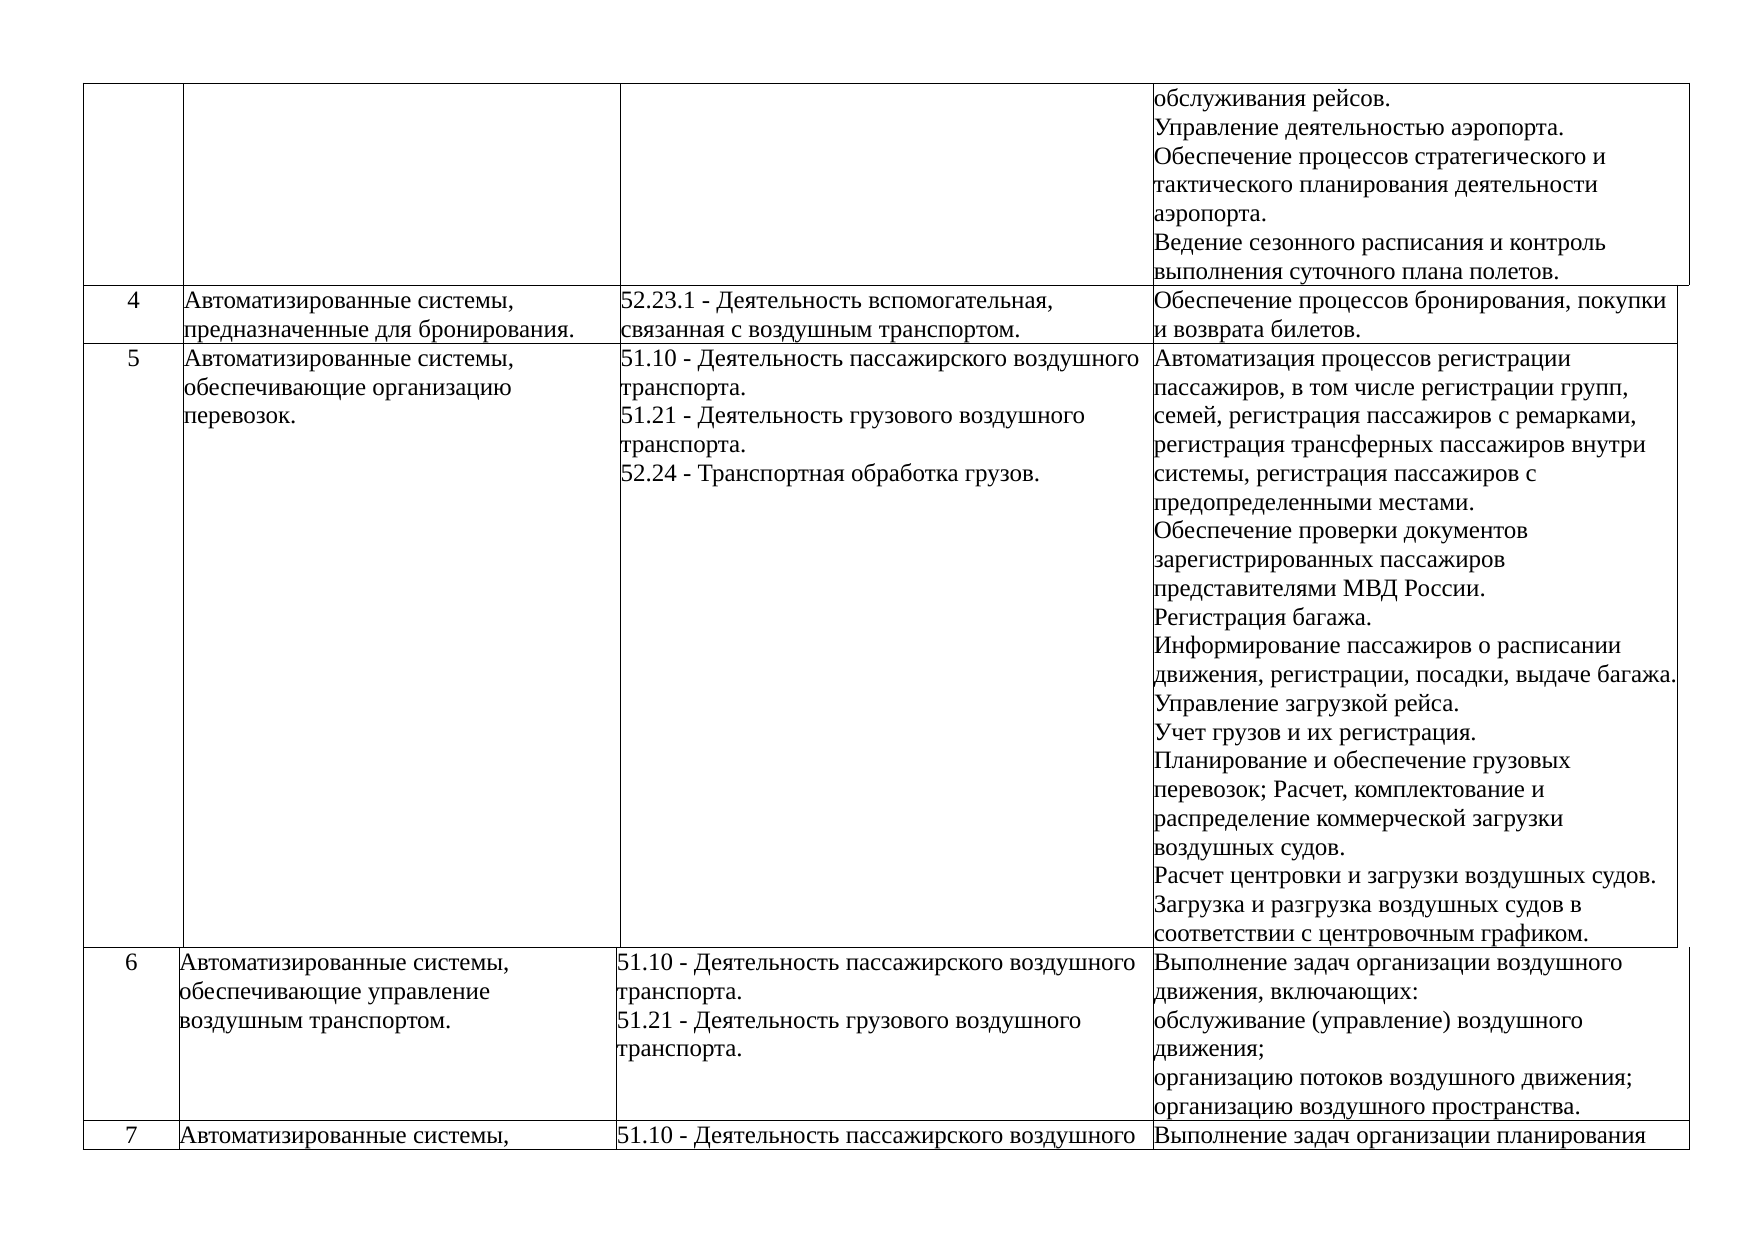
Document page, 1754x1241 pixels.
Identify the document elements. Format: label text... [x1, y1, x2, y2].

table_cell 52.23.1 - Деятельность вспомогательная, связанная с воздушным транспортом. [621, 286, 1153, 342]
table_cell [84, 84, 183, 284]
table_cell [1678, 286, 1689, 342]
table_cell 51.10 - Деятельность пассажирского воздушного транспорта. 51.21 - Деятельность грузового воздушного транспорта. 52.24 - Транспортная обработка грузов. [621, 344, 1153, 947]
table_cell Обеспечение процессов бронирования, покупки и возврата билетов. [1154, 286, 1677, 342]
table_cell Выполнение задач организации воздушного движения, включающих: обслуживание (управление) воздушного движения; организацию потоков воздушного движения; организацию воздушного пространства. [1154, 947, 1689, 1120]
table_cell Автоматизация процессов регистрации пассажиров, в том числе регистрации групп, семей, регистрация пассажиров с ремарками, регистрация трансферных пассажиров внутри системы, регистрация пассажиров с предопределенными местами. Обеспечение проверки документов зарегистрированных пассажиров представителями МВД России. Регистрация багажа. Информирование пассажиров о расписании движения, регистрации, посадки, выдаче багажа. Управление загрузкой рейса. Учет грузов и их регистрация. Планирование и обеспечение грузовых перевозок; Расчет, комплектование и распределение коммерческой загрузки воздушных судов. Расчет центровки и загрузки воздушных судов. Загрузка и разгрузка воздушных судов в соответствии с центровочным графиком. [1154, 344, 1677, 947]
table_cell Выполнение задач организации планирования [1154, 1121, 1689, 1149]
table_cell [1678, 343, 1689, 947]
table_cell Автоматизированные системы, обеспечивающие организацию перевозок. [184, 344, 620, 947]
table_cell Автоматизированные системы, [180, 1121, 616, 1149]
table_cell 5 [84, 344, 183, 947]
table_cell 51.10 - Деятельность пассажирского воздушного [617, 1121, 1153, 1149]
table_cell обслуживания рейсов. Управление деятельностью аэропорта. Обеспечение процессов стратегического и тактического планирования деятельности аэропорта. Ведение сезонного расписания и контроль выполнения суточного плана полетов. [1154, 84, 1689, 284]
table_cell Автоматизированные системы, обеспечивающие управление воздушным транспортом. [180, 948, 616, 1120]
table_cell [184, 84, 620, 284]
table_cell 51.10 - Деятельность пассажирского воздушного транспорта. 51.21 - Деятельность грузового воздушного транспорта. [617, 948, 1153, 1120]
table_cell [621, 84, 1153, 284]
table_cell Автоматизированные системы, предназначенные для бронирования. [184, 286, 620, 342]
table_cell 7 [84, 1121, 179, 1149]
table_cell 4 [84, 286, 183, 342]
table_cell 6 [84, 948, 179, 1120]
